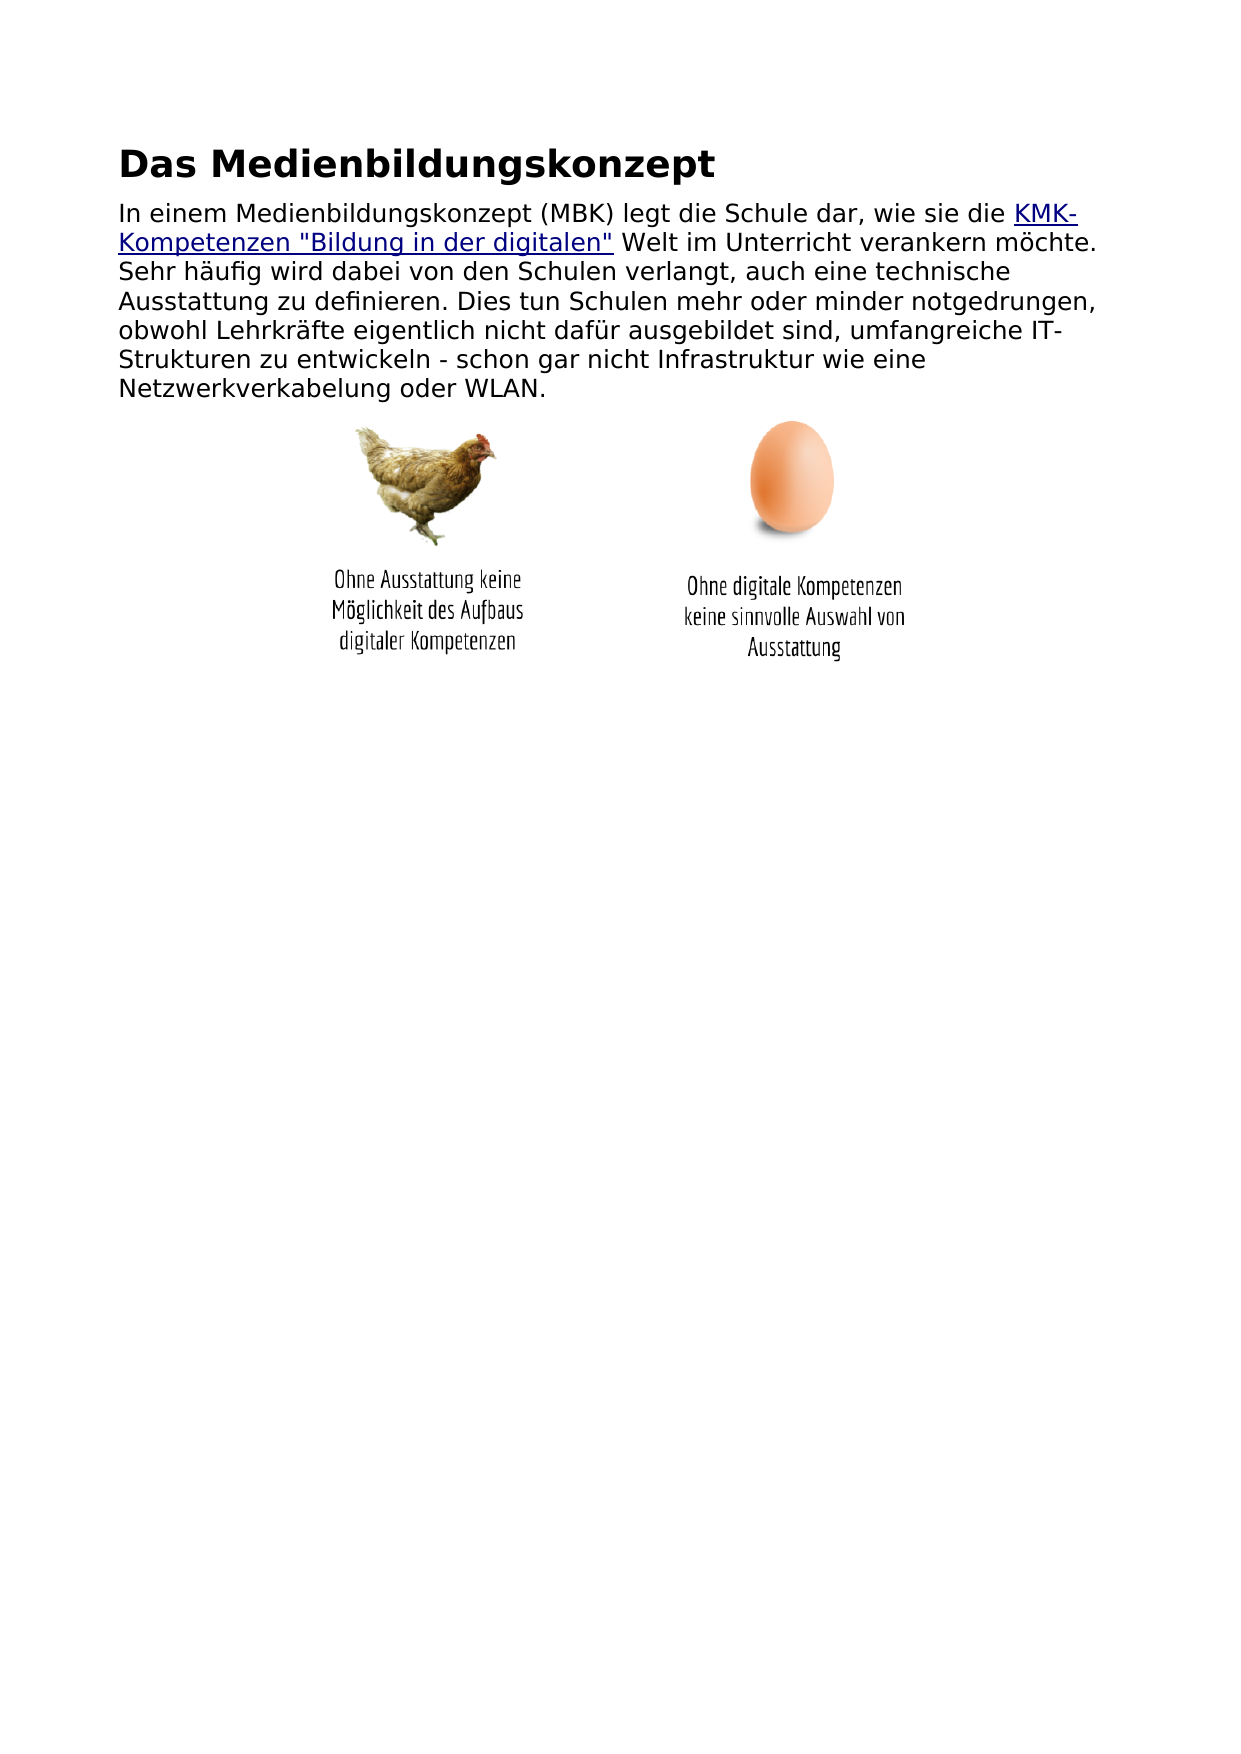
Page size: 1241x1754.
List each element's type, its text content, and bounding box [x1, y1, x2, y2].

picture [307, 416, 933, 674]
subtitle Das Medienbildungskonzept [118, 143, 1122, 187]
text In einem Medienbildungskonzept (MBK) legt die Schule dar, wie sie die KMK-Kompetenzen "Bildung in der digitalen" Welt im Unterricht verankern möchte. Sehr häufig wird dabei von den Schulen verlangt, auch eine technische Ausstattung zu definieren. Dies tun Schulen mehr oder minder notgedrungen, obwohl Lehrkräfte eigentlich nicht dafür ausgebildet sind, umfangreiche IT-Strukturen zu entwickeln - schon gar nicht Infrastruktur wie eine Netzwerkverkabelung oder WLAN. [118, 199, 1122, 403]
